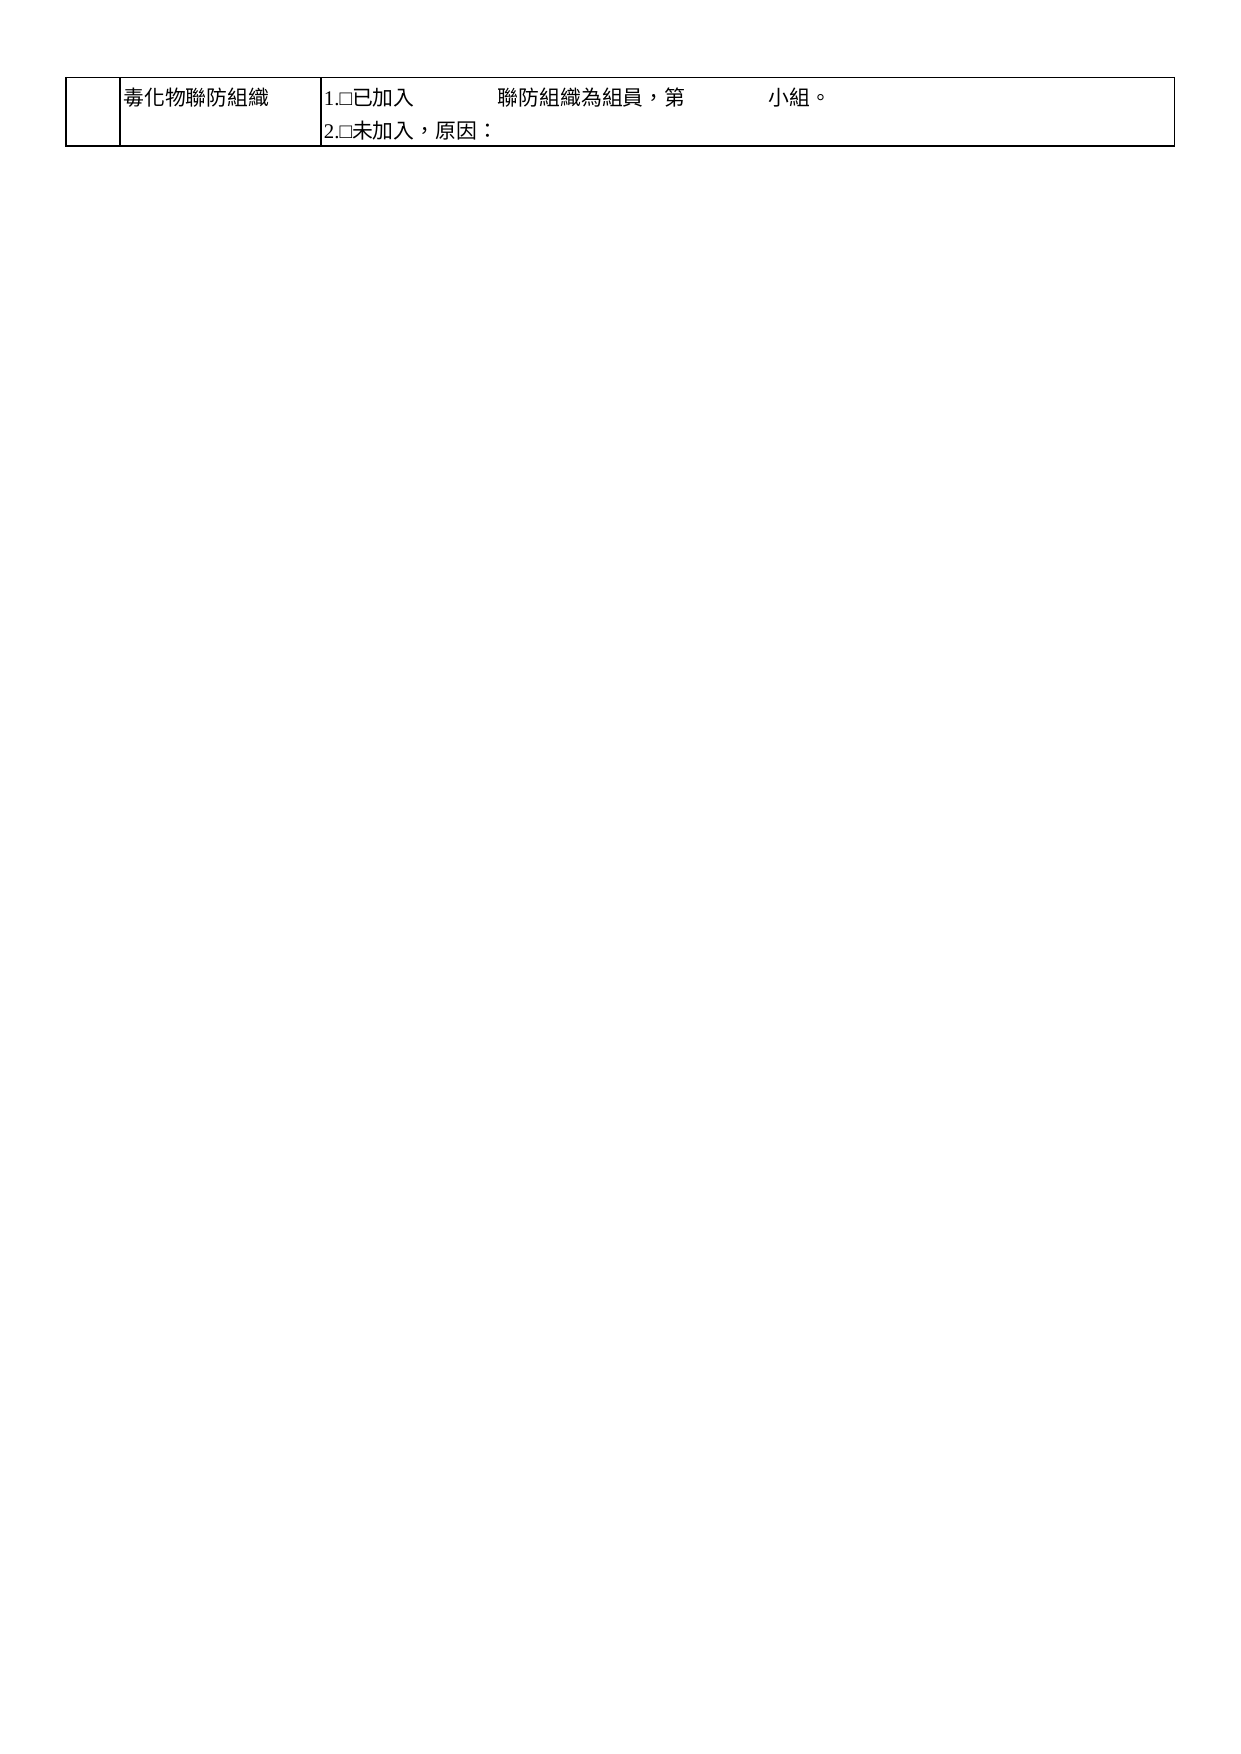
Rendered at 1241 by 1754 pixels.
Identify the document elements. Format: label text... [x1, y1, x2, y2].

table_cell 毒化物聯防組織 [121, 78, 320, 145]
table_cell [67, 78, 119, 145]
table_cell 1.□已加入 聯防組織為組員，第 小組。 2.□未加入，原因： [322, 78, 1174, 145]
